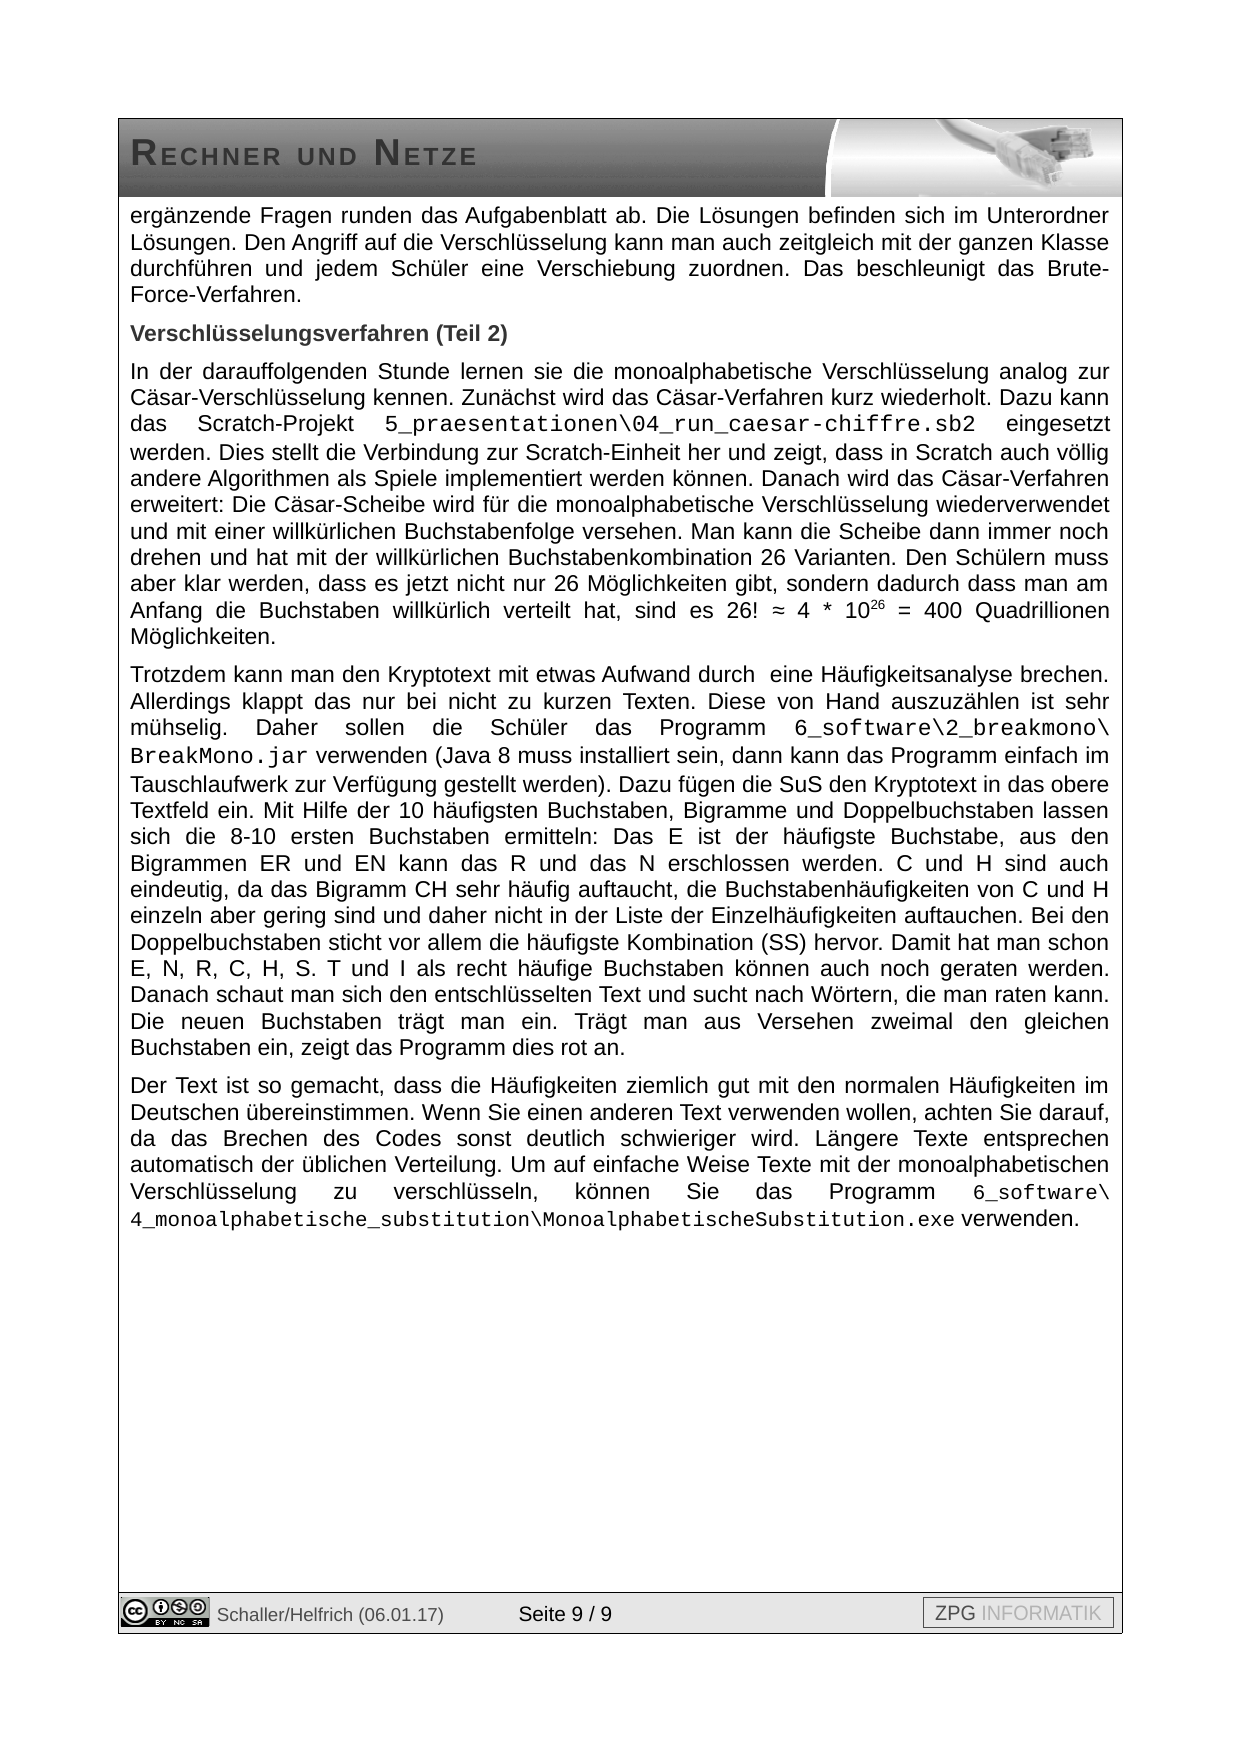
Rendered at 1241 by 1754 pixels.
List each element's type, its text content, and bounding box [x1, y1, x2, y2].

text ergänzende Fragen runden das Aufgabenblatt ab. Die Lösungen befinden sich im Unterordner Lösungen. Den Angriff auf die Verschlüsselung kann man auch zeitgleich mit der ganzen Klasse durchführen und jedem Schüler eine Verschiebung zuordnen. Das beschleunigt das Brute-Force-Verfahren. [130, 202, 1110, 308]
text Trotzdem kann man den Kryptotext mit etwas Aufwand durch eine Häufigkeitsanalyse brechen. Allerdings klappt das nur bei nicht zu kurzen Texten. Diese von Hand auszuzählen ist sehr mühselig. Daher sollen die Schüler das Programm 6_software\2_breakmono\BreakMono.jar verwenden (Java 8 muss installiert sein, dann kann das Programm einfach im Tauschlaufwerk zur Verfügung gestellt werden). Dazu fügen die SuS den Kryptotext in das obere Textfeld ein. Mit Hilfe der 10 häufigsten Buchstaben, Bigramme und Doppelbuchstaben lassen sich die 8-10 ersten Buchstaben ermitteln: Das E ist der häufigste Buchstabe, aus den Bigrammen ER und EN kann das R und das N erschlossen werden. C und H sind auch eindeutig, da das Bigramm CH sehr häufig auftaucht, die Buchstabenhäufigkeiten von C und H einzeln aber gering sind und daher nicht in der Liste der Einzelhäufigkeiten auftauchen. Bei den Doppelbuchstaben sticht vor allem die häufigste Kombination (SS) hervor. Damit hat man schon E, N, R, C, H, S. T und I als recht häufige Buchstaben können auch noch geraten werden. Danach schaut man sich den entschlüsselten Text und sucht nach Wörtern, die man raten kann. Die neuen Buchstaben trägt man ein. Trägt man aus Versehen zweimal den gleichen Buchstaben ein, zeigt das Programm dies rot an. [130, 661, 1110, 1061]
text Der Text ist so gemacht, dass die Häufigkeiten ziemlich gut mit den normalen Häufigkeiten im Deutschen übereinstimmen. Wenn Sie einen anderen Text verwenden wollen, achten Sie darauf, da das Brechen des Codes sonst deutlich schwieriger wird. Längere Texte entsprechen automatisch der üblichen Verteilung. Um auf einfache Weise Texte mit der monoalphabetischen Verschlüsselung zu verschlüsseln, können Sie das Programm 6_software\4_monoalphabetische_substitution\MonoalphabetischeSubstitution.exe verwenden. [130, 1072, 1110, 1233]
text Verschlüsselungsverfahren (Teil 2) [130, 319, 1110, 346]
text In der darauffolgenden Stunde lernen sie die monoalphabetische Verschlüsselung analog zur Cäsar-Verschlüsselung kennen. Zunächst wird das Cäsar-Verfahren kurz wiederholt. Dazu kann das Scratch-Projekt 5_praesentationen\04_run_caesar-chiffre.sb2 eingesetzt werden. Dies stellt die Verbindung zur Scratch-Einheit her und zeigt, dass in Scratch auch völlig andere Algorithmen als Spiele implementiert werden können. Danach wird das Cäsar-Verfahren erweitert: Die Cäsar-Scheibe wird für die monoalphabetische Verschlüsselung wiederverwendet und mit einer willkürlichen Buchstabenfolge versehen. Man kann die Scheibe dann immer noch drehen und hat mit der willkürlichen Buchstabenkombination 26 Varianten. Den Schülern muss aber klar werden, dass es jetzt nicht nur 26 Möglichkeiten gibt, sondern dadurch dass man am Anfang die Buchstaben willkürlich verteilt hat, sind es 26! ≈ 4 * 1026 = 400 Quadrillionen Möglichkeiten. [130, 358, 1110, 649]
picture [120, 1597, 210, 1627]
picture [119, 119, 1122, 197]
